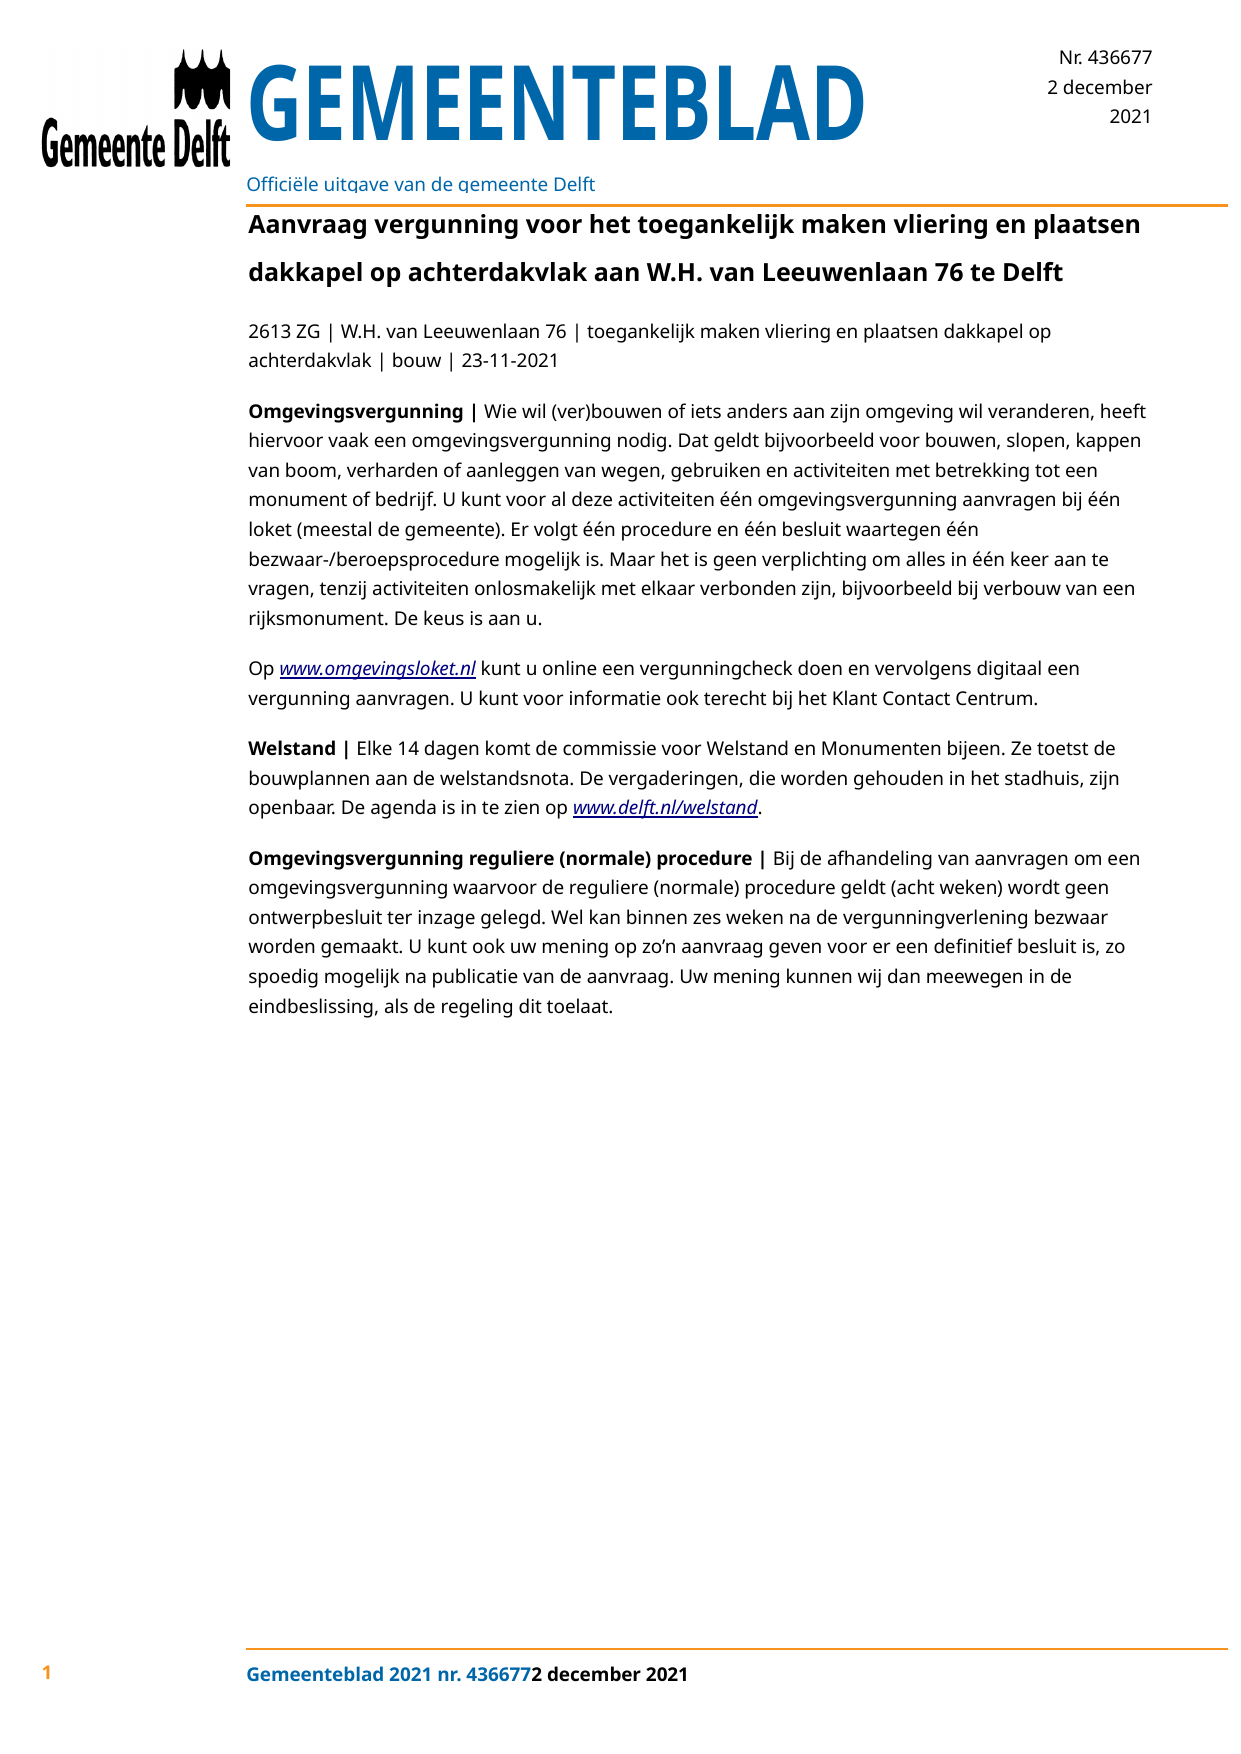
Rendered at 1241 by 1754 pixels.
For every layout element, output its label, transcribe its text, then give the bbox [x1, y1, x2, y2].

picture [41, 47, 231, 172]
text Welstand | Elke 14 dagen komt de commissie voor Welstand en Monumenten bijeen. Ze toetst de bouwplannen aan de welstandsnota. De vergaderingen, die worden gehouden in het stadhuis, zijn openbaar. De agenda is in te zien op www.delft.nl/welstand. [248, 735, 1152, 820]
text Aanvraag vergunning voor het toegankelijk maken vliering en plaatsen dakkapel op achterdakvlak aan W.H. van Leeuwenlaan 76 te Delft [248, 207, 1152, 288]
text Omgevingsvergunning | Wie wil (ver)bouwen of iets anders aan zijn omgeving wil veranderen, heeft hiervoor vaak een omgevingsvergunning nodig. Dat geldt bijvoorbeeld voor bouwen, slopen, kappen van boom, verharden of aanleggen van wegen, gebruiken en activiteiten met betrekking tot een monument of bedrijf. U kunt voor al deze activiteiten één omgevingsvergunning aanvragen bij één loket (meestal de gemeente). Er volgt één procedure en één besluit waartegen één bezwaar-/beroepsprocedure mogelijk is. Maar het is geen verplichting om alles in één keer aan te vragen, tenzij activiteiten onlosmakelijk met elkaar verbonden zijn, bijvoorbeeld bij verbouw van een rijksmonument. De keus is aan u. [248, 398, 1152, 631]
text 2613 ZG | W.H. van Leeuwenlaan 76 | toegankelijk maken vliering en plaatsen dakkapel op achterdakvlak | bouw | 23-11-2021 [248, 318, 1152, 373]
text Op www.omgevingsloket.nl kunt u online een vergunningcheck doen en vervolgens digitaal een vergunning aanvragen. U kunt voor informatie ook terecht bij het Klant Contact Centrum. [248, 655, 1152, 711]
text Omgevingsvergunning reguliere (normale) procedure | Bij de afhandeling van aanvragen om een omgevingsvergunning waarvoor de reguliere (normale) procedure geldt (acht weken) wordt geen ontwerpbesluit ter inzage gelegd. Wel kan binnen zes weken na de vergunningverlening bezwaar worden gemaakt. U kunt ook uw mening op zo’n aanvraag geven voor er een definitief besluit is, zo spoedig mogelijk na publicatie van de aanvraag. Uw mening kunnen wij dan meewegen in de eindbeslissing, als de regeling dit toelaat. [248, 845, 1152, 1019]
